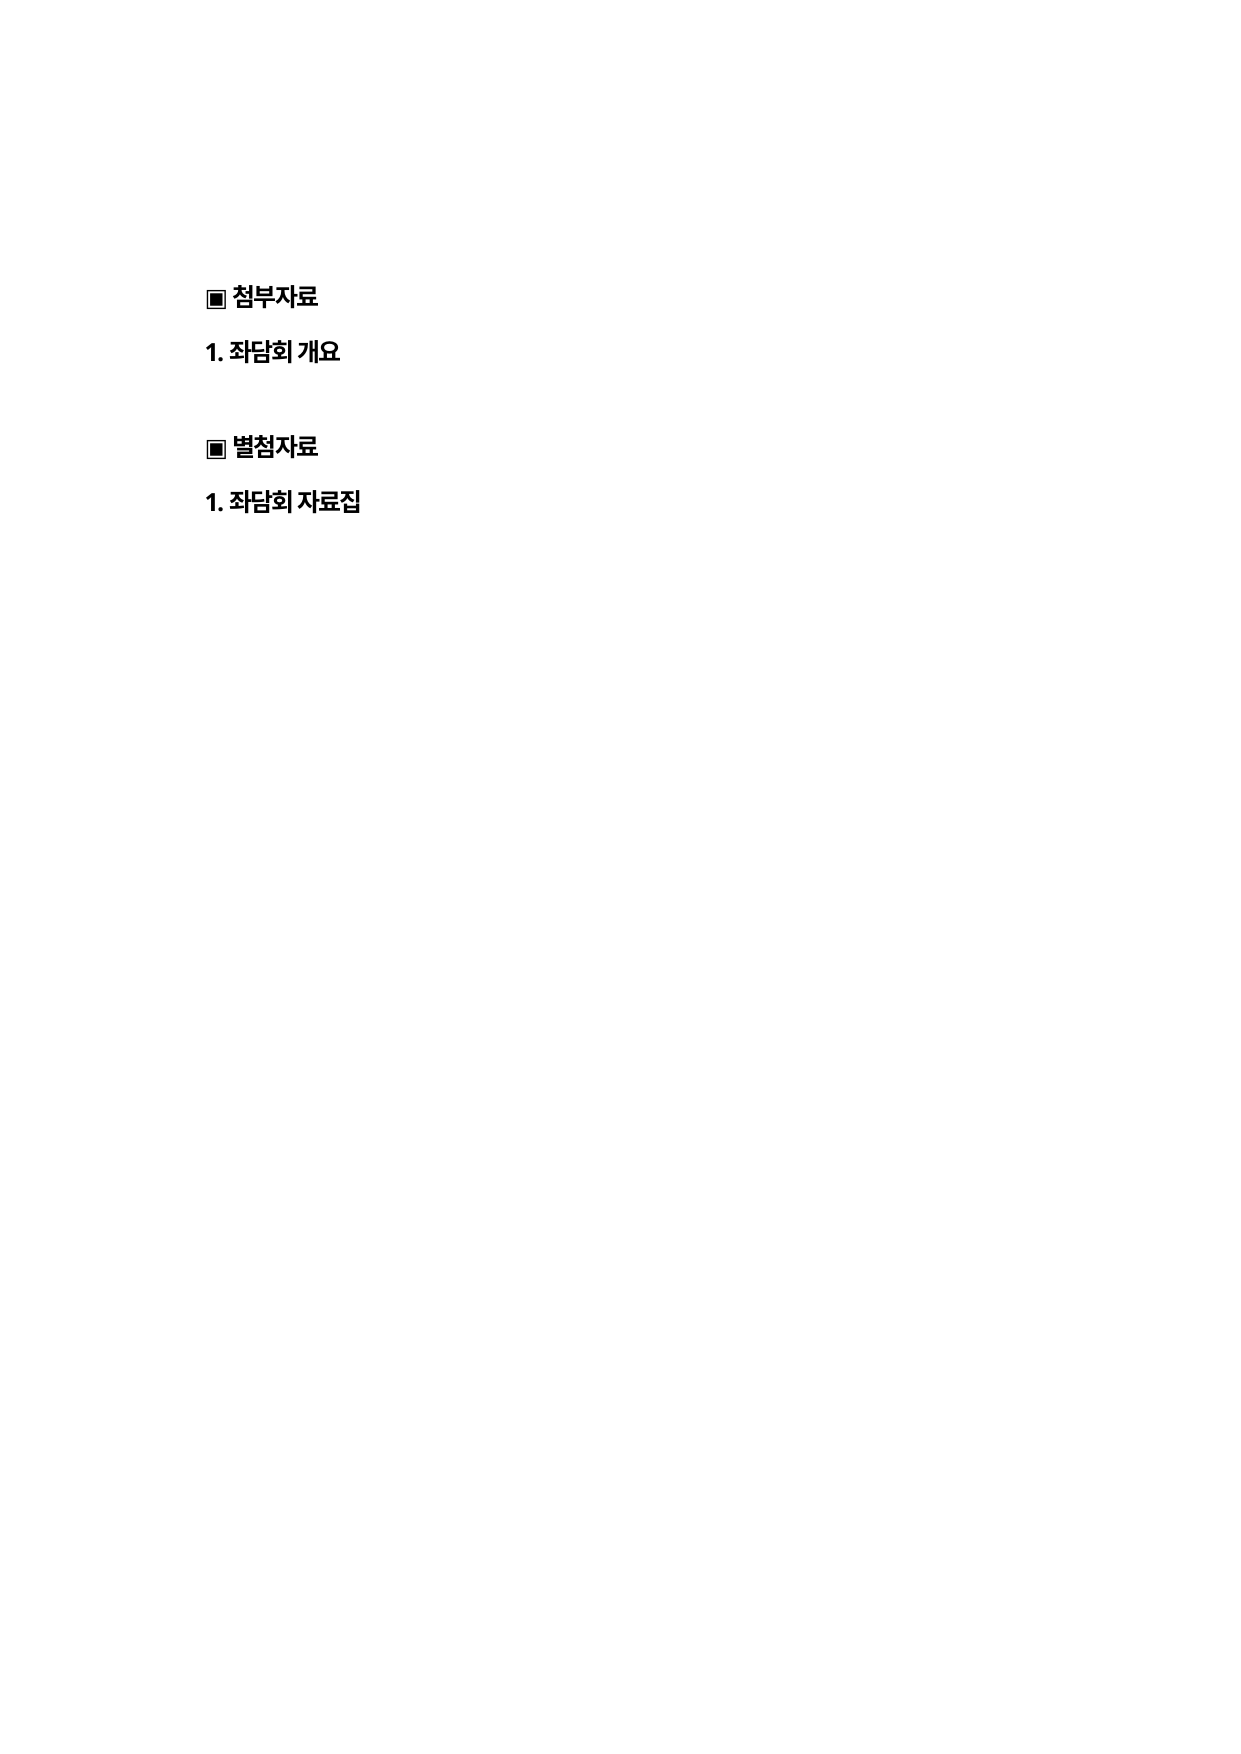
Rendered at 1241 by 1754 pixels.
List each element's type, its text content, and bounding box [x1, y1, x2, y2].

text ▣ 별첨자료 [204, 428, 1063, 464]
text ▣ 첨부자료 [204, 278, 1063, 314]
text 1. 좌담회 개요 [204, 332, 1063, 368]
text 1. 좌담회 자료집 [204, 482, 1063, 518]
